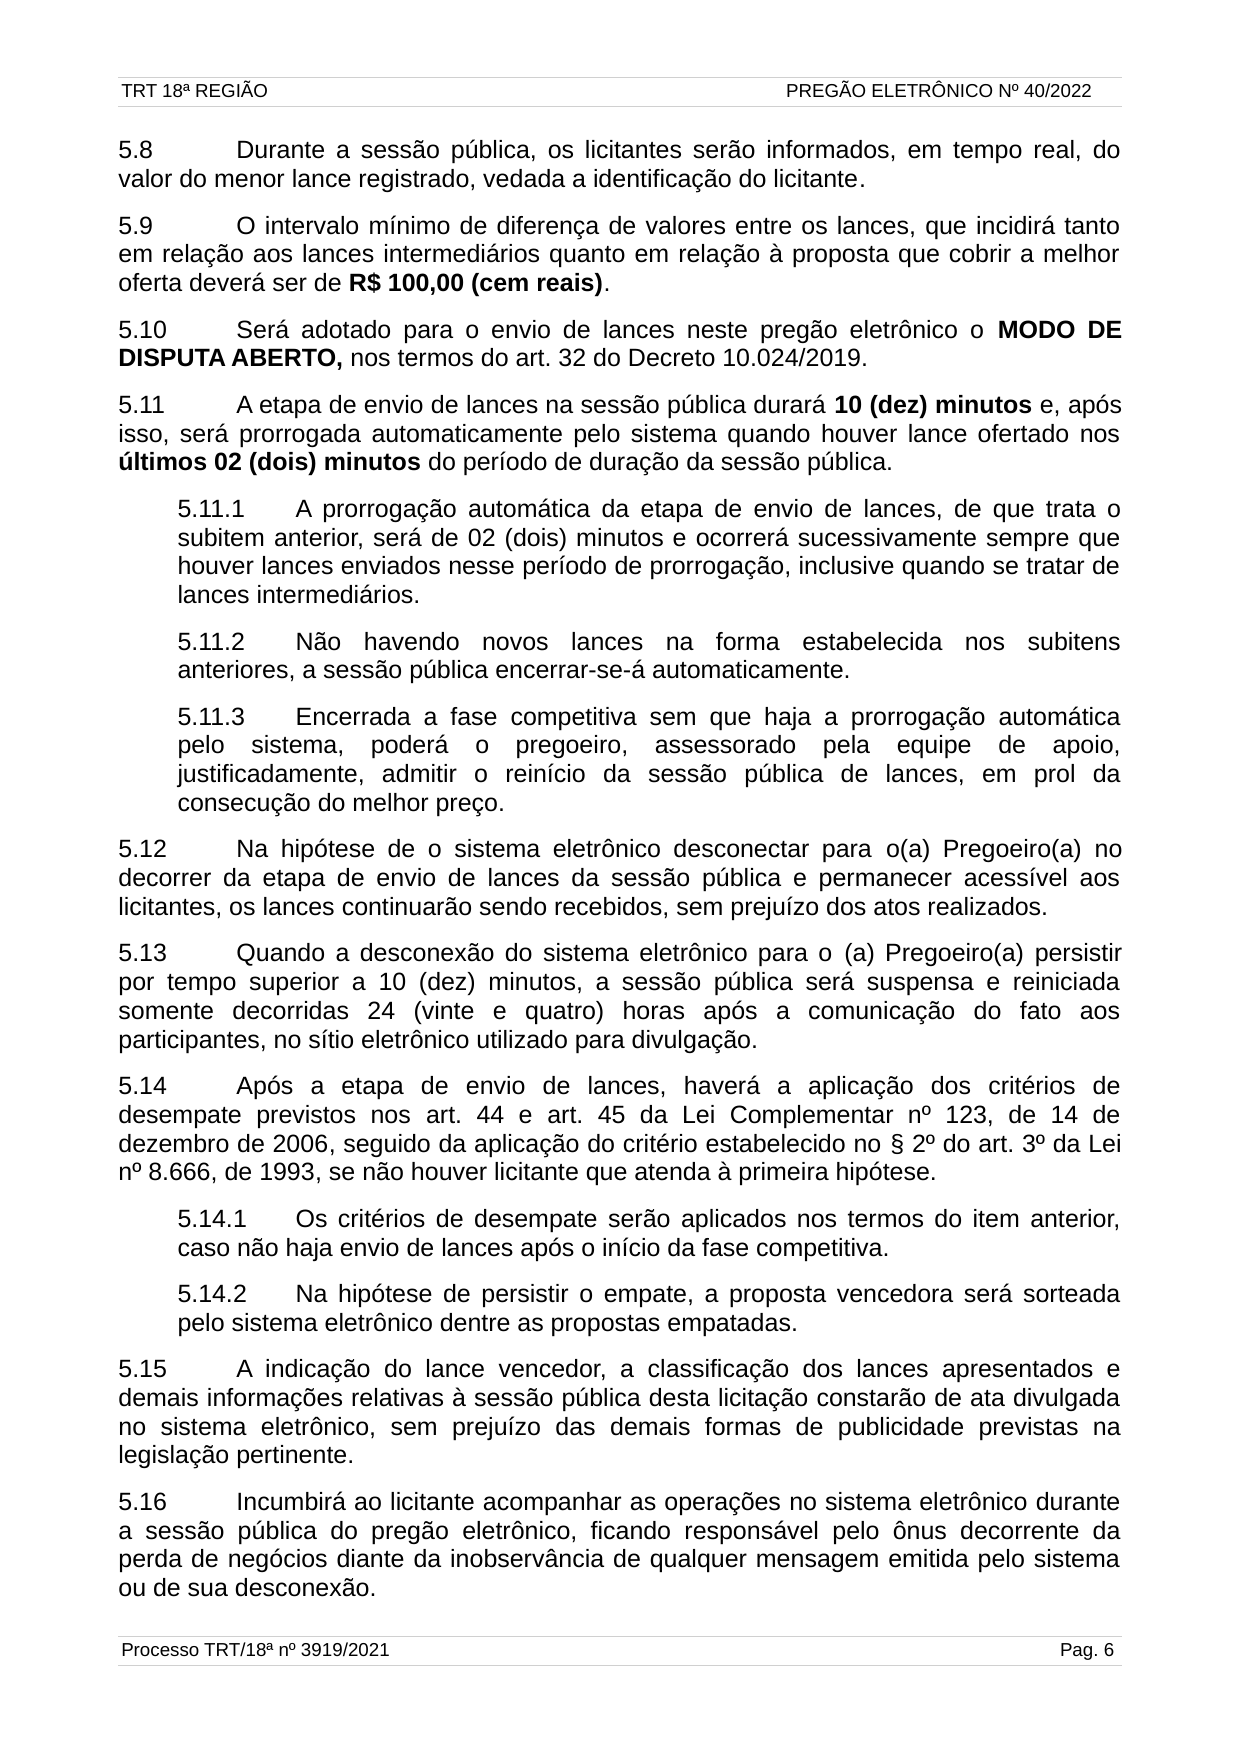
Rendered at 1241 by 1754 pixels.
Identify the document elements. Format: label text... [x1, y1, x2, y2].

text 5.14.1 Os critérios de desempate serão aplicados nos termos do item anterior, caso não haja envio de lances após o início da fase competitiva. [177, 1204, 1122, 1261]
text 5.10 Será adotado para o envio de lances neste pregão eletrônico o MODO DE DISPUTA ABERTO, nos termos do art. 32 do Decreto 10.024/2019. [118, 315, 1122, 372]
text 5.16 Incumbirá ao licitante acompanhar as operações no sistema eletrônico durante a sessão pública do pregão eletrônico, ficando responsável pelo ônus decorrente da perda de negócios diante da inobservância de qualquer mensagem emitida pelo sistema ou de sua desconexão. [118, 1487, 1122, 1602]
text 5.14 Após a etapa de envio de lances, haverá a aplicação dos critérios de desempate previstos nos art. 44 e art. 45 da Lei Complementar nº 123, de 14 de dezembro de 2006, seguido da aplicação do critério estabelecido no § 2º do art. 3º da Lei nº 8.666, de 1993, se não houver licitante que atenda à primeira hipótese. [118, 1071, 1122, 1186]
text 5.11.3 Encerrada a fase competitiva sem que haja a prorrogação automática pelo sistema, poderá o pregoeiro, assessorado pela equipe de apoio, justificadamente, admitir o reinício da sessão pública de lances, em prol da consecução do melhor preço. [177, 702, 1122, 817]
text 5.13 Quando a desconexão do sistema eletrônico para o (a) Pregoeiro(a) persistir por tempo superior a 10 (dez) minutos, a sessão pública será suspensa e reiniciada somente decorridas 24 (vinte e quatro) horas após a comunicação do fato aos participantes, no sítio eletrônico utilizado para divulgação. [118, 938, 1122, 1053]
text 5.11 A etapa de envio de lances na sessão pública durará 10 (dez) minutos e, após isso, será prorrogada automaticamente pelo sistema quando houver lance ofertado nos últimos 02 (dois) minutos do período de duração da sessão pública. [118, 390, 1122, 476]
text 5.8 Durante a sessão pública, os licitantes serão informados, em tempo real, do valor do menor lance registrado, vedada a identificação do licitante. [118, 136, 1122, 193]
text 5.11.1 A prorrogação automática da etapa de envio de lances, de que trata o subitem anterior, será de 02 (dois) minutos e ocorrerá sucessivamente sempre que houver lances enviados nesse período de prorrogação, inclusive quando se tratar de lances intermediários. [177, 494, 1122, 609]
text 5.12 Na hipótese de o sistema eletrônico desconectar para o(a) Pregoeiro(a) no decorrer da etapa de envio de lances da sessão pública e permanecer acessível aos licitantes, os lances continuarão sendo recebidos, sem prejuízo dos atos realizados. [118, 834, 1122, 921]
text 5.15 A indicação do lance vencedor, a classificação dos lances apresentados e demais informações relativas à sessão pública desta licitação constarão de ata divulgada no sistema eletrônico, sem prejuízo das demais formas de publicidade previstas na legislação pertinente. [118, 1354, 1122, 1469]
text 5.9 O intervalo mínimo de diferença de valores entre os lances, que incidirá tanto em relação aos lances intermediários quanto em relação à proposta que cobrir a melhor oferta deverá ser de R$ 100,00 (cem reais). [118, 211, 1122, 297]
text 5.11.2 Não havendo novos lances na forma estabelecida nos subitens anteriores, a sessão pública encerrar-se-á automaticamente. [177, 627, 1122, 684]
text 5.14.2 Na hipótese de persistir o empate, a proposta vencedora será sorteada pelo sistema eletrônico dentre as propostas empatadas. [177, 1279, 1122, 1337]
